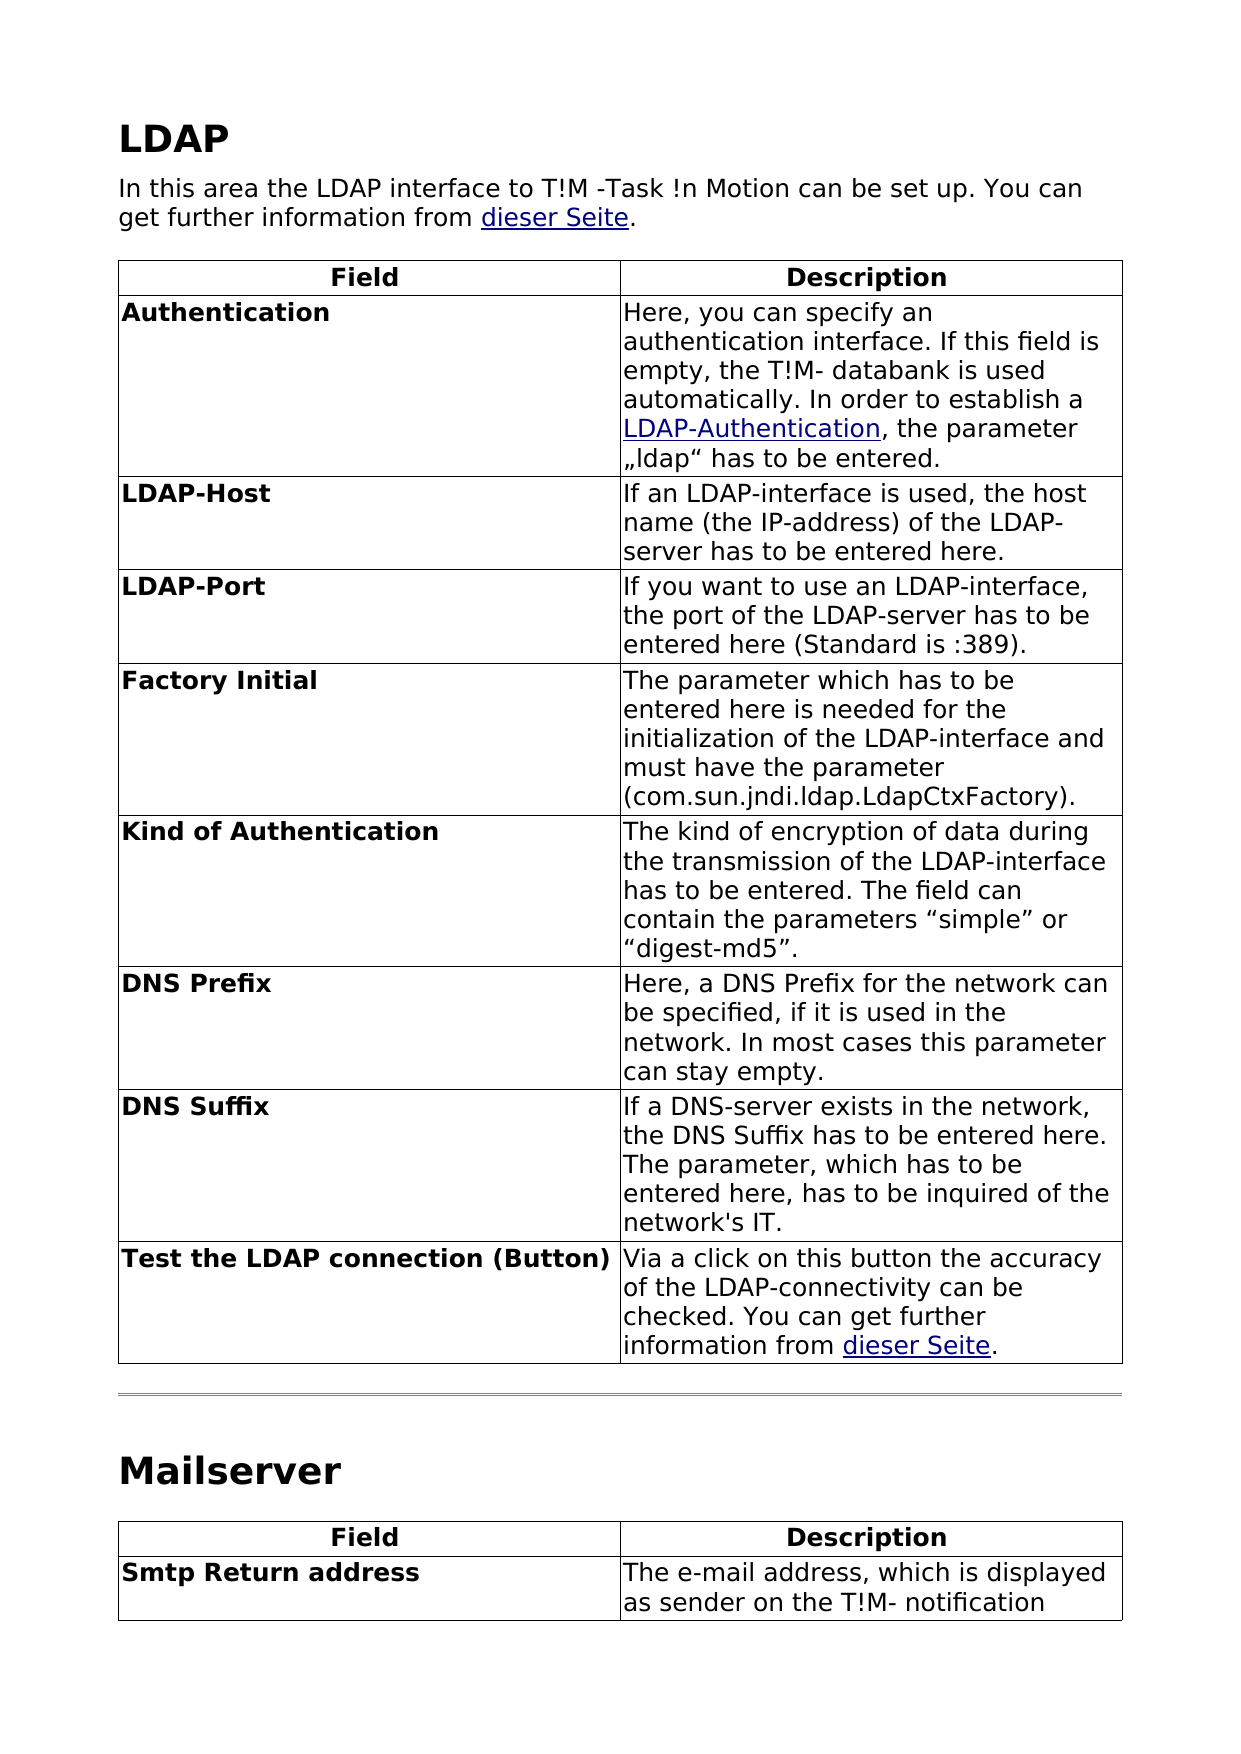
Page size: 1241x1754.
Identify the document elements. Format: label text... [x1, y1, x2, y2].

table_cell If an LDAP-interface is used, the host name (the IP-address) of the LDAP-server has to be entered here. [621, 477, 1122, 569]
table_cell Test the LDAP connection (Button) [119, 1242, 620, 1363]
table_cell The e-mail address, which is displayed as sender on the T!M- notification [621, 1557, 1122, 1620]
table_cell If you want to use an LDAP-interface, the port of the LDAP-server has to be entered here (Standard is :389). [621, 570, 1122, 663]
table_cell Authentication [119, 296, 620, 476]
subtitle Mailserver [118, 1449, 1122, 1493]
text In this area the LDAP interface to T!M -Task !n Motion can be set up. You can get further information from dieser Seite. [118, 174, 1122, 233]
table_cell If a DNS-server exists in the network, the DNS Suffix has to be entered here. The parameter, which has to be entered here, has to be inquired of the network's IT. [621, 1090, 1122, 1241]
table_cell Kind of Authentication [119, 816, 620, 966]
table_cell LDAP-Host [119, 477, 620, 569]
table_cell Smtp Return address [119, 1557, 620, 1620]
table_cell DNS Suffix [119, 1090, 620, 1241]
table_cell The kind of encryption of data during the transmission of the LDAP-interface has to be entered. The field can contain the parameters “simple” or “digest-md5”. [621, 816, 1122, 966]
table_header Description [621, 1522, 1122, 1556]
table_cell LDAP-Port [119, 570, 620, 663]
table_cell Factory Initial [119, 664, 620, 814]
table_cell Here, a DNS Prefix for the network can be specified, if it is used in the network. In most cases this parameter can stay empty. [621, 967, 1122, 1089]
subtitle LDAP [118, 118, 1122, 162]
table_header Field [119, 1522, 620, 1556]
table_cell Via a click on this button the accuracy of the LDAP-connectivity can be checked. You can get further information from dieser Seite. [621, 1242, 1122, 1363]
table_cell Here, you can specify an authentication interface. If this field is empty, the T!M- databank is used automatically. In order to establish a LDAP-Authentication, the parameter „ldap“ has to be entered. [621, 296, 1122, 476]
table_cell DNS Prefix [119, 967, 620, 1089]
table_header Description [621, 261, 1122, 295]
table_cell The parameter which has to be entered here is needed for the initialization of the LDAP-interface and must have the parameter (com.sun.jndi.ldap.LdapCtxFactory). [621, 664, 1122, 814]
table_header Field [119, 261, 620, 295]
